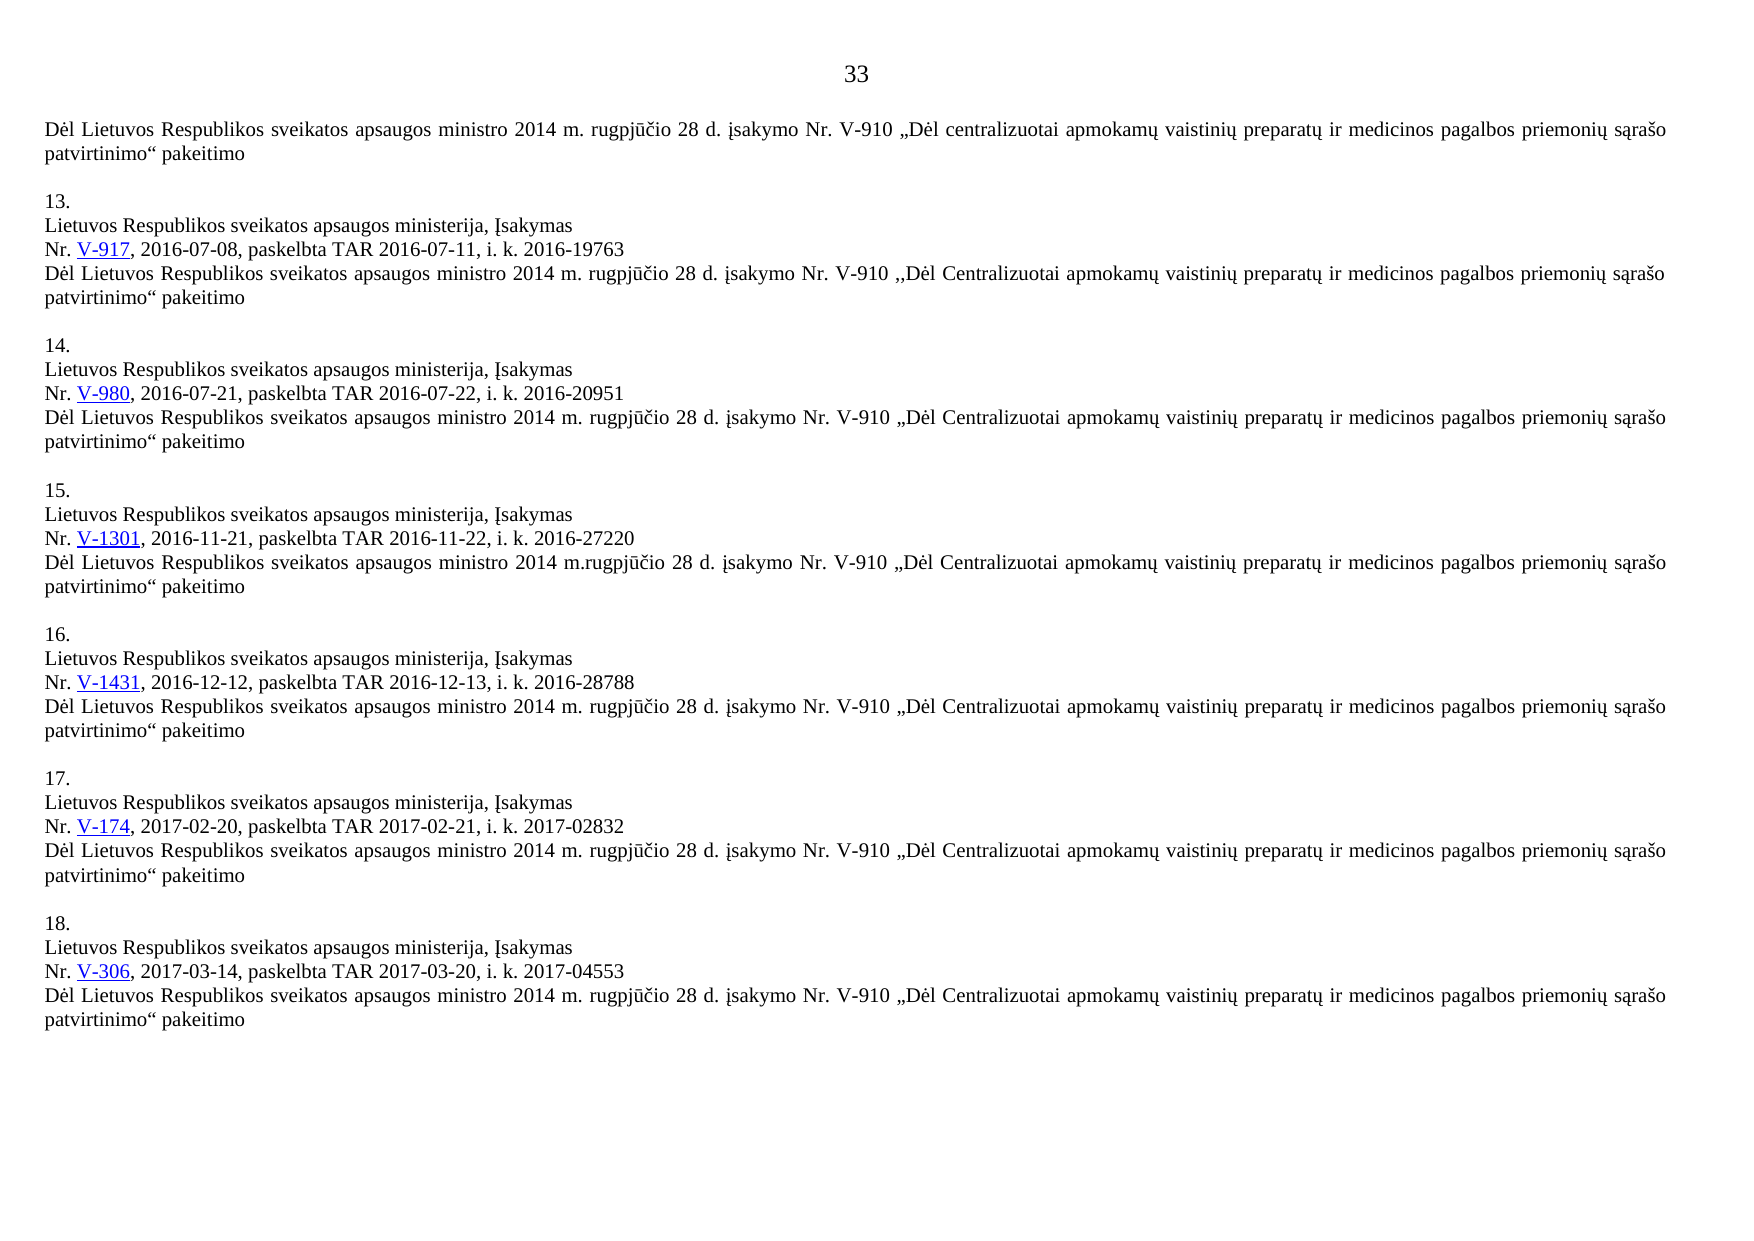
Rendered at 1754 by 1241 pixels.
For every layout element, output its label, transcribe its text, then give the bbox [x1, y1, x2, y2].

text 18. [44, 911, 1668, 935]
text Dėl Lietuvos Respublikos sveikatos apsaugos ministro 2014 m. rugpjūčio 28 d. įsakymo Nr. V-910 „Dėl Centralizuotai apmokamų vaistinių preparatų ir medicinos pagalbos priemonių sąrašo patvirtinimo“ pakeitimo [44, 694, 1668, 742]
text Dėl Lietuvos Respublikos sveikatos apsaugos ministro 2014 m. rugpjūčio 28 d. įsakymo Nr. V-910 „Dėl Centralizuotai apmokamų vaistinių preparatų ir medicinos pagalbos priemonių sąrašo patvirtinimo“ pakeitimo [44, 405, 1668, 453]
text Nr. V-980, 2016-07-21, paskelbta TAR 2016-07-22, i. k. 2016-20951 [44, 381, 1668, 405]
text Dėl Lietuvos Respublikos sveikatos apsaugos ministro 2014 m. rugpjūčio 28 d. įsakymo Nr. V-910 ,,Dėl Centralizuotai apmokamų vaistinių preparatų ir medicinos pagalbos priemonių sąrašo patvirtinimo“ pakeitimo [44, 261, 1668, 309]
text Nr. V-306, 2017-03-14, paskelbta TAR 2017-03-20, i. k. 2017-04553 [44, 959, 1668, 983]
text Lietuvos Respublikos sveikatos apsaugos ministerija, Įsakymas [44, 502, 1668, 526]
text 13. [44, 189, 1668, 213]
text Lietuvos Respublikos sveikatos apsaugos ministerija, Įsakymas [44, 790, 1668, 814]
text Lietuvos Respublikos sveikatos apsaugos ministerija, Įsakymas [44, 646, 1668, 670]
text 17. [44, 766, 1668, 790]
text Dėl Lietuvos Respublikos sveikatos apsaugos ministro 2014 m.rugpjūčio 28 d. įsakymo Nr. V-910 „Dėl Centralizuotai apmokamų vaistinių preparatų ir medicinos pagalbos priemonių sąrašo patvirtinimo“ pakeitimo [44, 550, 1668, 598]
text Nr. V-1431, 2016-12-12, paskelbta TAR 2016-12-13, i. k. 2016-28788 [44, 670, 1668, 694]
text Dėl Lietuvos Respublikos sveikatos apsaugos ministro 2014 m. rugpjūčio 28 d. įsakymo Nr. V-910 „Dėl centralizuotai apmokamų vaistinių preparatų ir medicinos pagalbos priemonių sąrašo patvirtinimo“ pakeitimo [44, 117, 1668, 165]
text Nr. V-917, 2016-07-08, paskelbta TAR 2016-07-11, i. k. 2016-19763 [44, 237, 1668, 261]
text 16. [44, 622, 1668, 646]
text Lietuvos Respublikos sveikatos apsaugos ministerija, Įsakymas [44, 357, 1668, 381]
text Lietuvos Respublikos sveikatos apsaugos ministerija, Įsakymas [44, 935, 1668, 959]
text 14. [44, 333, 1668, 357]
text 15. [44, 477, 1668, 502]
text Dėl Lietuvos Respublikos sveikatos apsaugos ministro 2014 m. rugpjūčio 28 d. įsakymo Nr. V-910 „Dėl Centralizuotai apmokamų vaistinių preparatų ir medicinos pagalbos priemonių sąrašo patvirtinimo“ pakeitimo [44, 838, 1668, 887]
text Dėl Lietuvos Respublikos sveikatos apsaugos ministro 2014 m. rugpjūčio 28 d. įsakymo Nr. V-910 „Dėl Centralizuotai apmokamų vaistinių preparatų ir medicinos pagalbos priemonių sąrašo patvirtinimo“ pakeitimo [44, 983, 1668, 1031]
text Nr. V-174, 2017-02-20, paskelbta TAR 2017-02-21, i. k. 2017-02832 [44, 814, 1668, 838]
text Nr. V-1301, 2016-11-21, paskelbta TAR 2016-11-22, i. k. 2016-27220 [44, 526, 1668, 550]
text Lietuvos Respublikos sveikatos apsaugos ministerija, Įsakymas [44, 213, 1668, 237]
